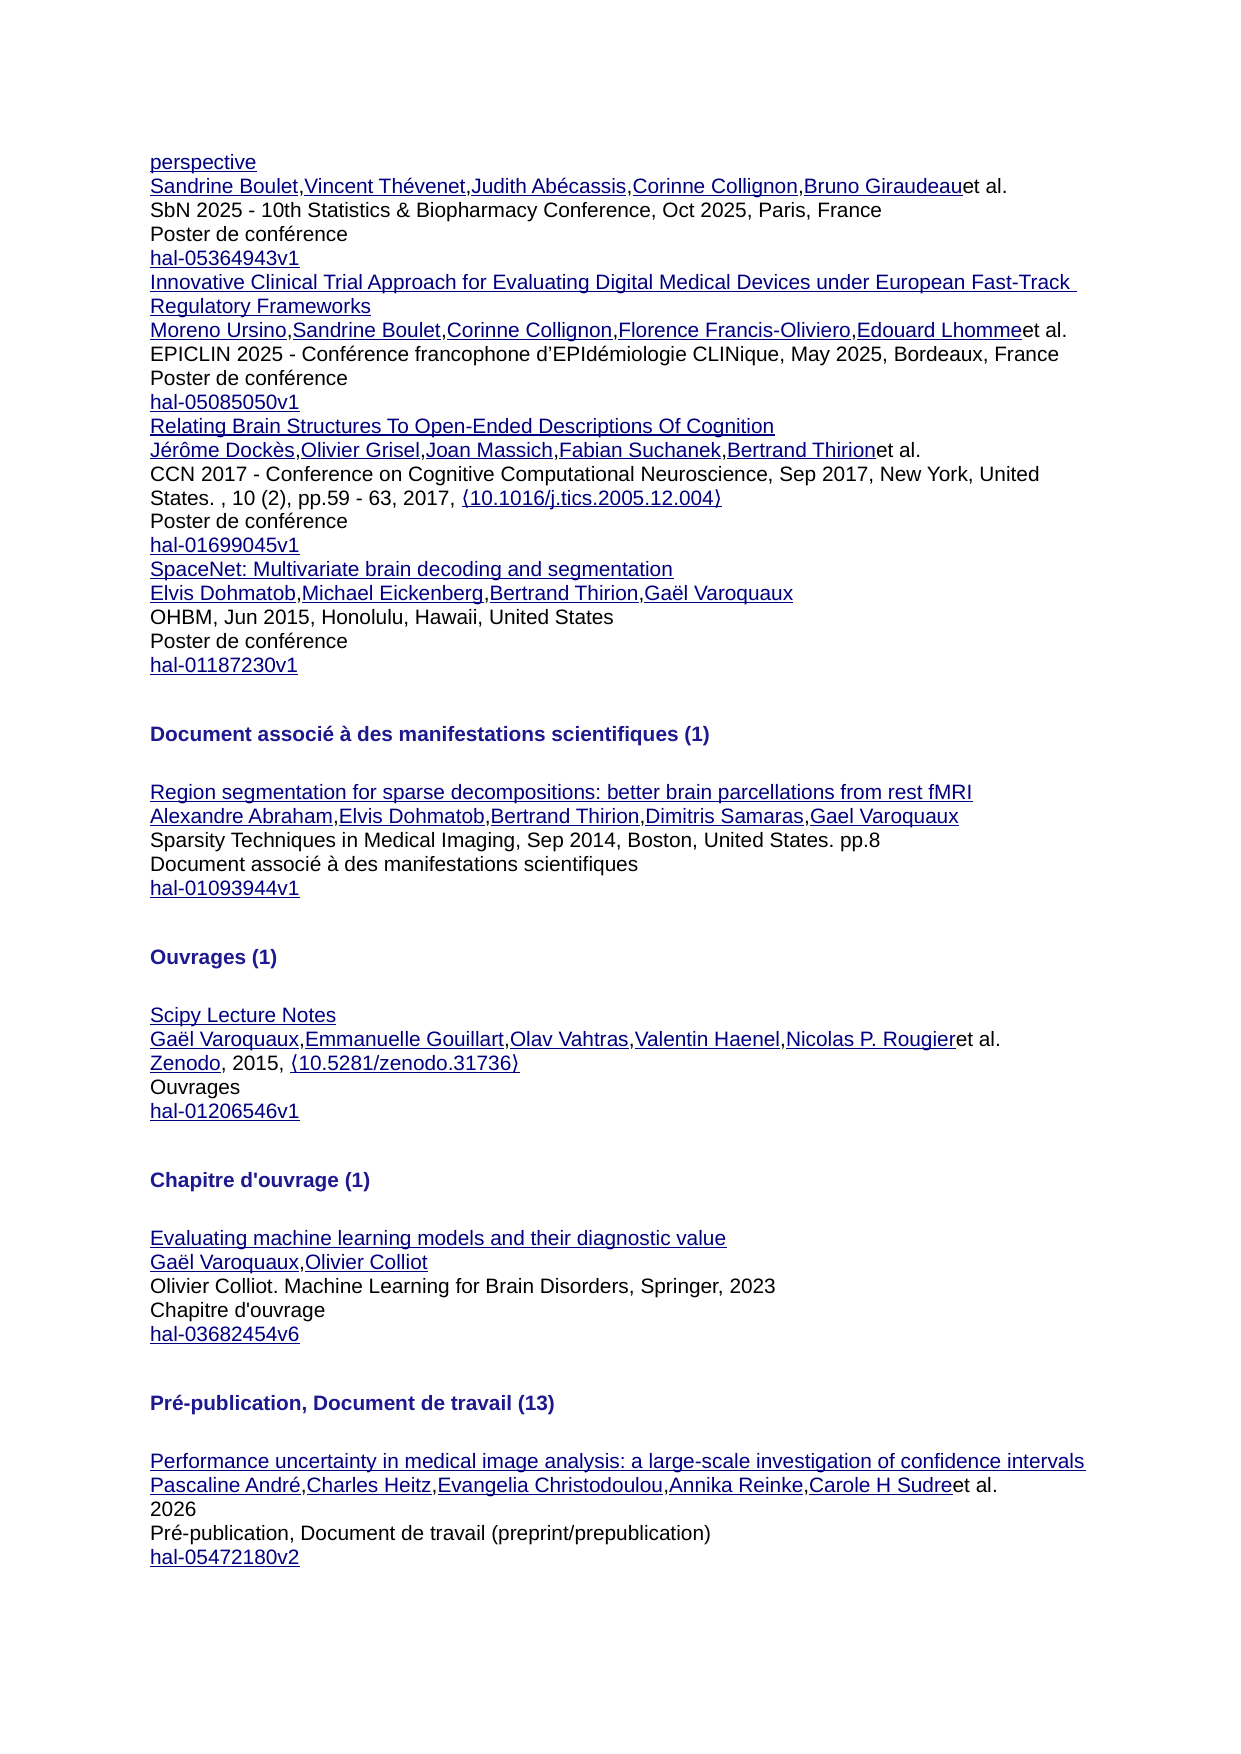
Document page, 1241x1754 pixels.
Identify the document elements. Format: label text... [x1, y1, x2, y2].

table_cell Narrative review on the clinical evaluation of AI-based digital medical devices from a methodological perspective Sandrine Boulet,Vincent Thévenet,Judith Abécassis,Corinne Collignon,Bruno Giraudeauet al. SbN 2025 - 10th Statistics & Biopharmacy Conference, Oct 2025, Paris, France Poster de conférence hal-05364943v1 [150, 150, 1090, 270]
table_header Evaluating machine learning models and their diagnostic value Gaël Varoquaux,Olivier Colliot Olivier Colliot. Machine Learning for Brain Disorders, Springer, 2023 Chapitre d'ouvrage hal-03682454v6 [150, 1226, 1090, 1346]
subtitle Ouvrages (1) [150, 945, 1090, 969]
table_header Performance uncertainty in medical image analysis: a large-scale investigation of confidence intervals Pascaline André,Charles Heitz,Evangelia Christodoulou,Annika Reinke,Carole H Sudreet al. 2026 Pré-publication, Document de travail (preprint/prepublication) hal-05472180v2 [150, 1449, 1090, 1569]
subtitle Pré-publication, Document de travail (13) [150, 1391, 1090, 1414]
table_cell Innovative Clinical Trial Approach for Evaluating Digital Medical Devices under European Fast-Track Regulatory Frameworks Moreno Ursino,Sandrine Boulet,Corinne Collignon,Florence Francis-Oliviero,Edouard Lhommeet al. EPICLIN 2025 - Conférence francophone d’EPIdémiologie CLINique, May 2025, Bordeaux, France Poster de conférence hal-05085050v1 [150, 270, 1090, 413]
table_cell Relating Brain Structures To Open-Ended Descriptions Of Cognition Jérôme Dockès,Olivier Grisel,Joan Massich,Fabian Suchanek,Bertrand Thirionet al. CCN 2017 - Conference on Cognitive Computational Neuroscience, Sep 2017, New York, United States. , 10 (2), pp.59 - 63, 2017, ⟨10.1016/j.tics.2005.12.004⟩ Poster de conférence hal-01699045v1 [150, 414, 1090, 557]
table_cell SpaceNet: Multivariate brain decoding and segmentation Elvis Dohmatob,Michael Eickenberg,Bertrand Thirion,Gaël Varoquaux OHBM, Jun 2015, Honolulu, Hawaii, United States Poster de conférence hal-01187230v1 [150, 557, 1090, 677]
subtitle Document associé à des manifestations scientifiques (1) [150, 722, 1090, 746]
table_header Scipy Lecture Notes Gaël Varoquaux,Emmanuelle Gouillart,Olav Vahtras,Valentin Haenel,Nicolas P. Rougieret al. Zenodo, 2015, ⟨10.5281/zenodo.31736⟩ Ouvrages hal-01206546v1 [150, 1003, 1090, 1123]
subtitle Chapitre d'ouvrage (1) [150, 1168, 1090, 1192]
table_header Region segmentation for sparse decompositions: better brain parcellations from rest fMRI Alexandre Abraham,Elvis Dohmatob,Bertrand Thirion,Dimitris Samaras,Gael Varoquaux Sparsity Techniques in Medical Imaging, Sep 2014, Boston, United States. pp.8 Document associé à des manifestations scientifiques hal-01093944v1 [150, 780, 1090, 900]
